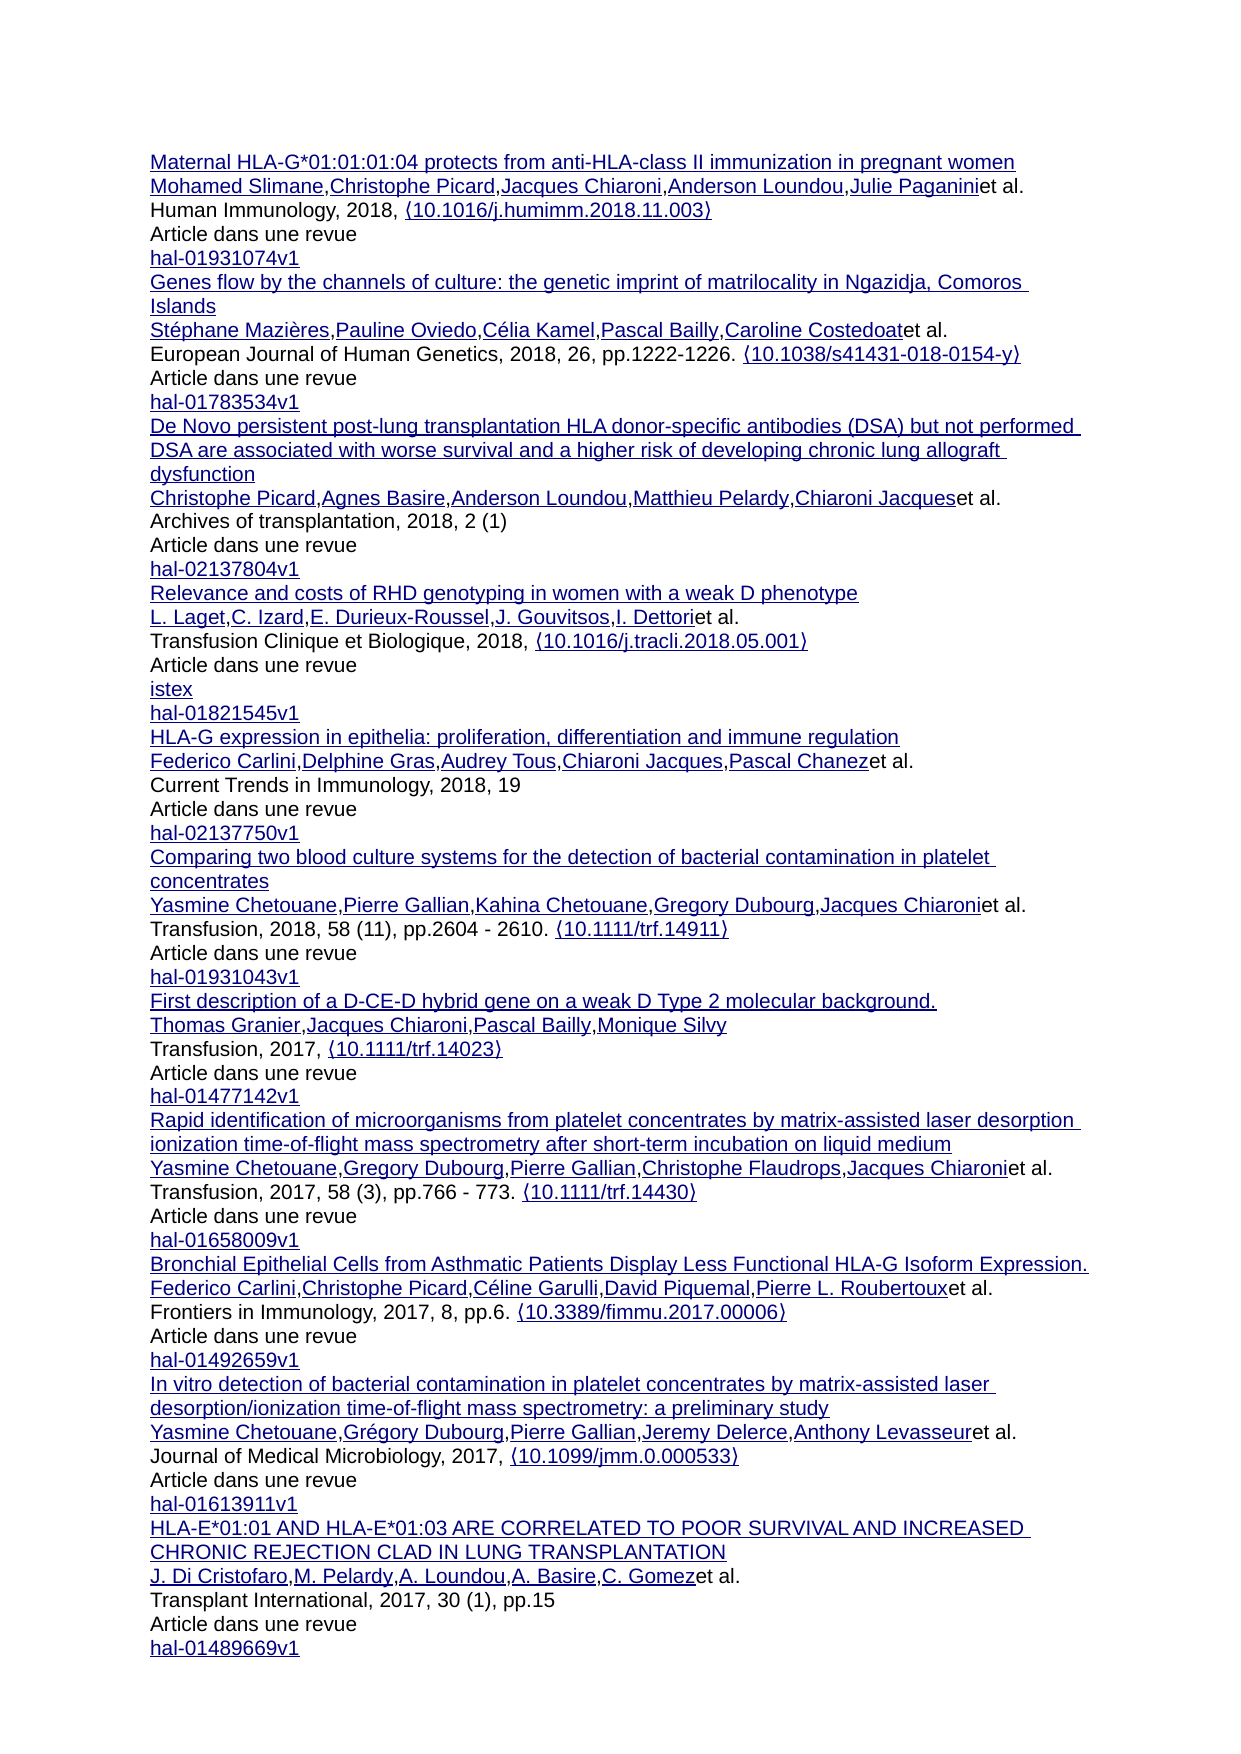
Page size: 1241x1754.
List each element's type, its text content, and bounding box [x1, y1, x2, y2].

table_cell HLA-E*01:01 AND HLA-E*01:03 ARE CORRELATED TO POOR SURVIVAL AND INCREASED CHRONIC REJECTION CLAD IN LUNG TRANSPLANTATION J. Di Cristofaro,M. Pelardy,A. Loundou,A. Basire,C. Gomezet al. Transplant International, 2017, 30 (1), pp.15 Article dans une revue hal-01489669v1 [150, 1516, 1090, 1659]
table_cell Bronchial Epithelial Cells from Asthmatic Patients Display Less Functional HLA-G Isoform Expression. Federico Carlini,Christophe Picard,Céline Garulli,David Piquemal,Pierre L. Roubertouxet al. Frontiers in Immunology, 2017, 8, pp.6. ⟨10.3389/fimmu.2017.00006⟩ Article dans une revue hal-01492659v1 [150, 1252, 1090, 1372]
table_cell Rapid identification of microorganisms from platelet concentrates by matrix-assisted laser desorption ionization time-of-flight mass spectrometry after short-term incubation on liquid medium Yasmine Chetouane,Gregory Dubourg,Pierre Gallian,Christophe Flaudrops,Jacques Chiaroniet al. Transfusion, 2017, 58 (3), pp.766 - 773. ⟨10.1111/trf.14430⟩ Article dans une revue hal-01658009v1 [150, 1108, 1090, 1252]
table_cell Relevance and costs of RHD genotyping in women with a weak D phenotype L. Laget,C. Izard,E. Durieux-Roussel,J. Gouvitsos,I. Dettoriet al. Transfusion Clinique et Biologique, 2018, ⟨10.1016/j.tracli.2018.05.001⟩ Article dans une revue istex hal-01821545v1 [150, 581, 1090, 725]
table_cell First description of a D-CE-D hybrid gene on a weak D Type 2 molecular background. Thomas Granier,Jacques Chiaroni,Pascal Bailly,Monique Silvy Transfusion, 2017, ⟨10.1111/trf.14023⟩ Article dans une revue hal-01477142v1 [150, 989, 1090, 1108]
table_cell Genes flow by the channels of culture: the genetic imprint of matrilocality in Ngazidja, Comoros Islands Stéphane Mazières,Pauline Oviedo,Célia Kamel,Pascal Bailly,Caroline Costedoatet al. European Journal of Human Genetics, 2018, 26, pp.1222-1226. ⟨10.1038/s41431-018-0154-y⟩ Article dans une revue hal-01783534v1 [150, 270, 1090, 413]
table_cell De Novo persistent post-lung transplantation HLA donor-specific antibodies (DSA) but not performed DSA are associated with worse survival and a higher risk of developing chronic lung allograft dysfunction Christophe Picard,Agnes Basire,Anderson Loundou,Matthieu Pelardy,Chiaroni Jacqueset al. Archives of transplantation, 2018, 2 (1) Article dans une revue hal-02137804v1 [150, 414, 1090, 581]
table_cell In vitro detection of bacterial contamination in platelet concentrates by matrix-assisted laser desorption/ionization time-of-flight mass spectrometry: a preliminary study Yasmine Chetouane,Grégory Dubourg,Pierre Gallian,Jeremy Delerce,Anthony Levasseuret al. Journal of Medical Microbiology, 2017, ⟨10.1099/jmm.0.000533⟩ Article dans une revue hal-01613911v1 [150, 1372, 1090, 1516]
table_cell Maternal HLA-G*01:01:01:04 protects from anti-HLA-class II immunization in pregnant women Mohamed Slimane,Christophe Picard,Jacques Chiaroni,Anderson Loundou,Julie Paganiniet al. Human Immunology, 2018, ⟨10.1016/j.humimm.2018.11.003⟩ Article dans une revue hal-01931074v1 [150, 150, 1090, 270]
table_cell HLA-G expression in epithelia: proliferation, differentiation and immune regulation Federico Carlini,Delphine Gras,Audrey Tous,Chiaroni Jacques,Pascal Chanezet al. Current Trends in Immunology, 2018, 19 Article dans une revue hal-02137750v1 [150, 725, 1090, 845]
table_cell Comparing two blood culture systems for the detection of bacterial contamination in platelet concentrates Yasmine Chetouane,Pierre Gallian,Kahina Chetouane,Gregory Dubourg,Jacques Chiaroniet al. Transfusion, 2018, 58 (11), pp.2604 - 2610. ⟨10.1111/trf.14911⟩ Article dans une revue hal-01931043v1 [150, 845, 1090, 988]
